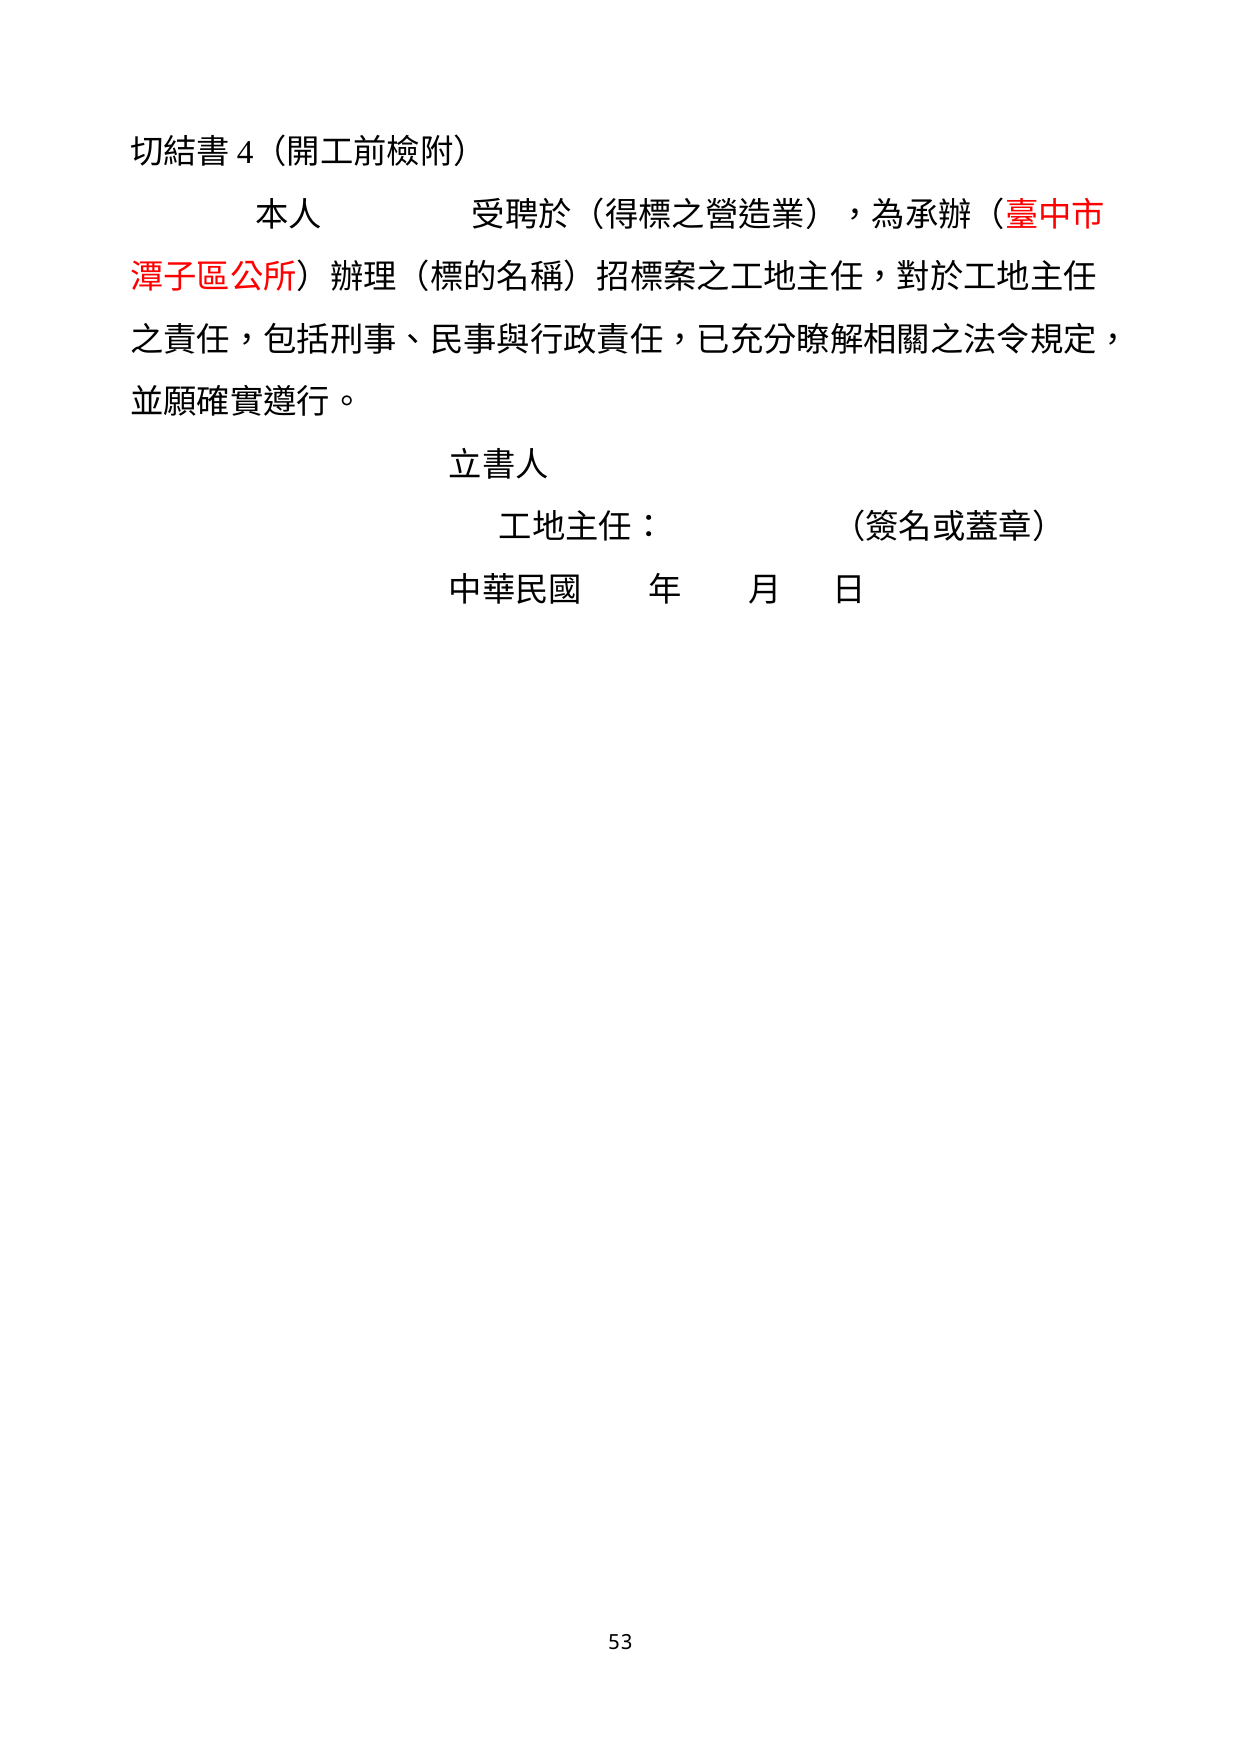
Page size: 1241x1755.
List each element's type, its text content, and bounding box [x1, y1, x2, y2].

text 本人 受聘於（得標之營造業），為承辦（臺中市潭子區公所）辦理（標的名稱）招標案之工地主任，對於工地主任之責任，包括刑事、民事與行政責任，已充分瞭解相關之法令規定，並願確實遵行。 [130, 170, 1110, 420]
text 工地主任： （簽名或蓋章） [449, 483, 1110, 545]
text 立書人 [449, 420, 1110, 483]
text 切結書4（開工前檢附） [130, 108, 1110, 170]
text 中華民國 年 月 日 [449, 545, 1110, 608]
